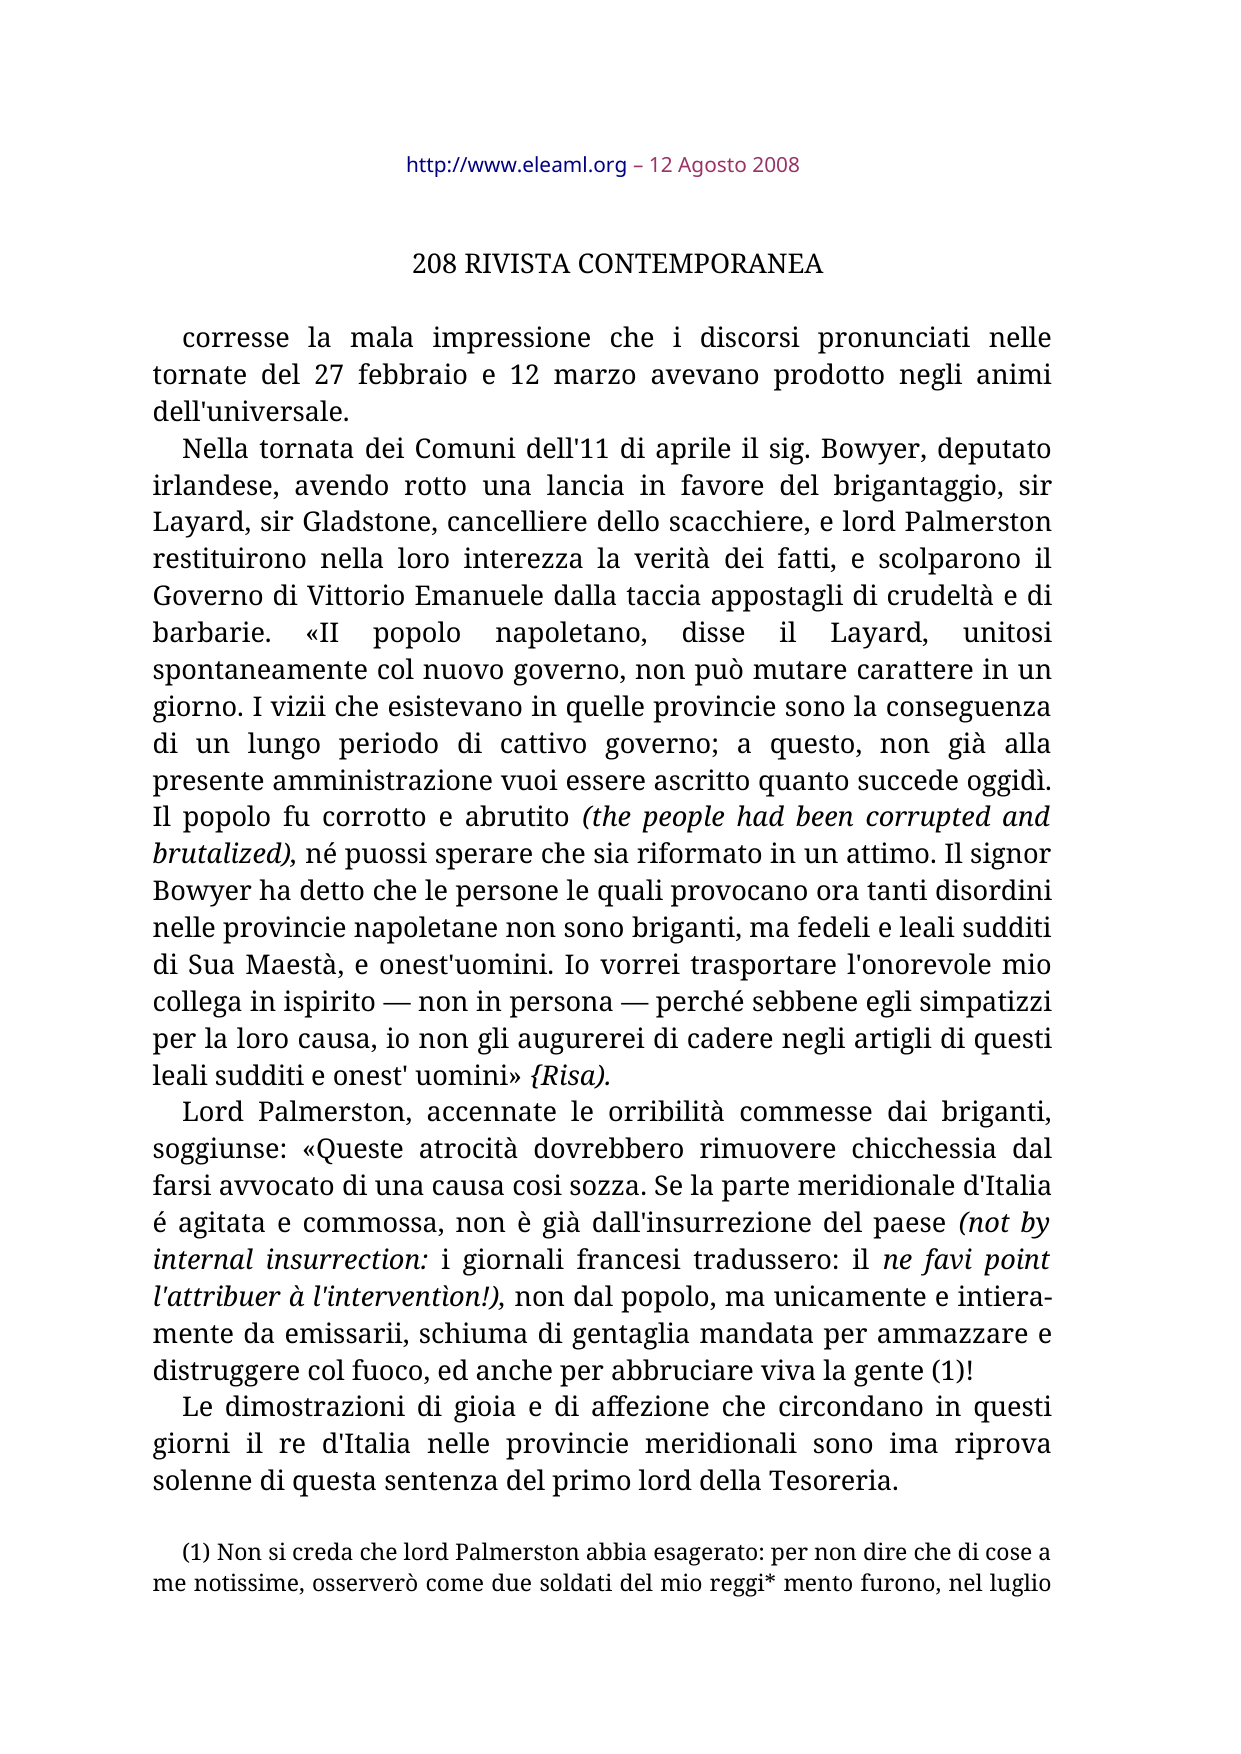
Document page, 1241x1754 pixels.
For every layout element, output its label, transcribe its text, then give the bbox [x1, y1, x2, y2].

text 208 RIVISTA CONTEMPORANEA [152, 245, 1053, 282]
text Nella tornata dei Comuni dell'11 di aprile il sig. Bowyer, deputato irlandese, avendo rotto una lancia in favore del brigantaggio, sir Layard, sir Gladstone, cancelliere dello scacchiere, e lord Palmerston restituirono nella loro interezza la verità dei fatti, e scolparono il Governo di Vittorio Emanuele dalla taccia appostagli di crudeltà e di barbarie. «II popolo napoletano, disse il Layard, unitosi spontaneamente col nuovo governo, non può mutare carattere in un giorno. I vizii che esistevano in quelle provincie sono la conseguenza di un lungo periodo di cattivo governo; a questo, non già alla presente amministrazione vuoi essere ascritto quanto succede oggidì. Il popolo fu corrotto e abrutito (the people had been corrupted and brutalized), né puossi sperare che sia riformato in un attimo. Il signor Bowyer ha detto che le persone le quali provocano ora tanti disordini nelle provincie napoletane non sono briganti, ma fedeli e leali sudditi di Sua Maestà, e onest'uomini. Io vorrei trasportare l'onorevole mio collega in ispirito ― non in persona ― perché sebbene egli simpatizzi per la loro causa, io non gli augurerei di cadere negli artigli di questi leali sudditi e onest' uomini» {Risa). [152, 429, 1053, 1093]
text Le dimostrazioni di gioia e di affezione che circondano in questi giorni il re d'Italia nelle provincie meridionali sono ima riprova solenne di questa sentenza del primo lord della Tesoreria. [152, 1388, 1053, 1498]
text (1) Non si creda che lord Palmerston abbia esagerato: per non dire che di cose a me notissime, osserverò come due soldati del mio reggi* mento furono, nel luglio [152, 1535, 1053, 1598]
text corresse la mala impressione che i discorsi pronunciati nelle tornate del 27 febbraio e 12 marzo avevano prodotto negli animi dell'universale. [152, 318, 1053, 429]
text Lord Palmerston, accennate le orribilità commesse dai briganti, soggiunse: «Queste atrocità dovrebbero rimuovere chicchessia dal farsi avvocato di una causa cosi sozza. Se la parte meridionale d'Italia é agitata e commossa, non è già dall'insurrezione del paese (not by internal insurrection: i giornali francesi tradussero: il ne favi point l'attribuer à l'interventìon!), non dal popolo, ma unicamente e intiera-mente da emissarii, schiuma di gentaglia mandata per ammazzare e distruggere col fuoco, ed anche per abbruciare viva la gente (1)! [152, 1093, 1053, 1388]
